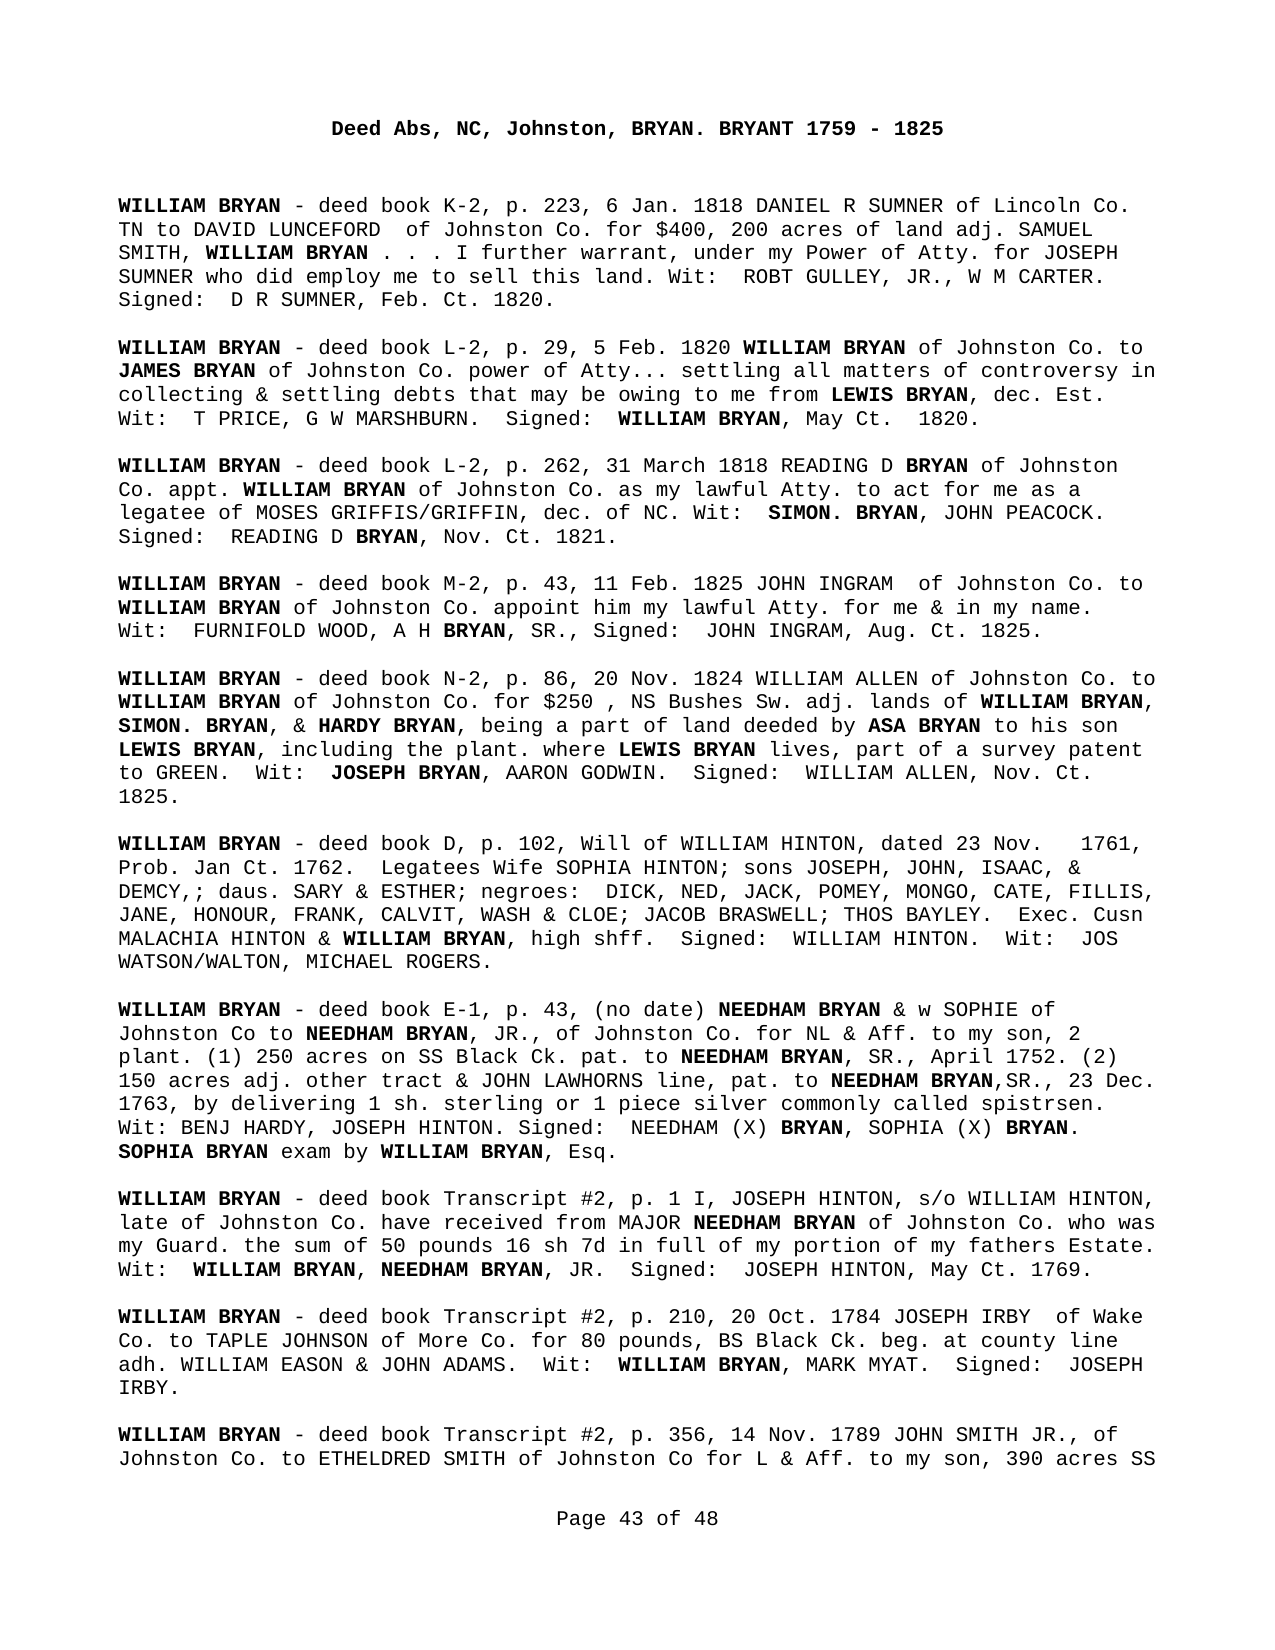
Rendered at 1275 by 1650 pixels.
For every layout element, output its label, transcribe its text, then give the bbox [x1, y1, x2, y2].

text WILLIAM BRYAN - deed book Transcript #2, p. 210, 20 Oct. 1784 JOSEPH IRBY of Wake Co. to TAPLE JOHNSON of More Co. for 80 pounds, BS Black Ck. beg. at county line adh. WILLIAM EASON & JOHN ADAMS. Wit: WILLIAM BRYAN, MARK MYAT. Signed: JOSEPH IRBY. [118, 1306, 1157, 1401]
text WILLIAM BRYAN - deed book L-2, p. 29, 5 Feb. 1820 WILLIAM BRYAN of Johnston Co. to JAMES BRYAN of Johnston Co. power of Atty... settling all matters of controversy in collecting & settling debts that may be owing to me from LEWIS BRYAN, dec. Est. Wit: T PRICE, G W MARSHBURN. Signed: WILLIAM BRYAN, May Ct. 1820. [118, 337, 1157, 431]
text WILLIAM BRYAN - deed book Transcript #2, p. 1 I, JOSEPH HINTON, s/o WILLIAM HINTON, late of Johnston Co. have received from MAJOR NEEDHAM BRYAN of Johnston Co. who was my Guard. the sum of 50 pounds 16 sh 7d in full of my portion of my fathers Estate. Wit: WILLIAM BRYAN, NEEDHAM BRYAN, JR. Signed: JOSEPH HINTON, May Ct. 1769. [118, 1188, 1157, 1283]
text WILLIAM BRYAN - deed book E-1, p. 43, (no date) NEEDHAM BRYAN & w SOPHIE of Johnston Co to NEEDHAM BRYAN, JR., of Johnston Co. for NL & Aff. to my son, 2 plant. (1) 250 acres on SS Black Ck. pat. to NEEDHAM BRYAN, SR., April 1752. (2) 150 acres adj. other tract & JOHN LAWHORNS line, pat. to NEEDHAM BRYAN,SR., 23 Dec. 1763, by delivering 1 sh. sterling or 1 piece silver commonly called spistrsen. Wit: BENJ HARDY, JOSEPH HINTON. Signed: NEEDHAM (X) BRYAN, SOPHIA (X) BRYAN. SOPHIA BRYAN exam by WILLIAM BRYAN, Esq. [118, 999, 1157, 1164]
text WILLIAM BRYAN - deed book L-2, p. 262, 31 March 1818 READING D BRYAN of Johnston Co. appt. WILLIAM BRYAN of Johnston Co. as my lawful Atty. to act for me as a legatee of MOSES GRIFFIS/GRIFFIN, dec. of NC. Wit: SIMON. BRYAN, JOHN PEACOCK. Signed: READING D BRYAN, Nov. Ct. 1821. [118, 455, 1157, 549]
text WILLIAM BRYAN - deed book N-2, p. 86, 20 Nov. 1824 WILLIAM ALLEN of Johnston Co. to WILLIAM BRYAN of Johnston Co. for $250 , NS Bushes Sw. adj. lands of WILLIAM BRYAN, SIMON. BRYAN, & HARDY BRYAN, being a part of land deeded by ASA BRYAN to his son LEWIS BRYAN, including the plant. where LEWIS BRYAN lives, part of a survey patent to GREEN. Wit: JOSEPH BRYAN, AARON GODWIN. Signed: WILLIAM ALLEN, Nov. Ct. 1825. [118, 668, 1157, 810]
text WILLIAM BRYAN - deed book Transcript #2, p. 356, 14 Nov. 1789 JOHN SMITH JR., of Johnston Co. to ETHELDRED SMITH of Johnston Co for L & Aff. to my son, 390 acres SS [118, 1424, 1157, 1472]
text WILLIAM BRYAN - deed book M-2, p. 43, 11 Feb. 1825 JOHN INGRAM of Johnston Co. to WILLIAM BRYAN of Johnston Co. appoint him my lawful Atty. for me & in my name. Wit: FURNIFOLD WOOD, A H BRYAN, SR., Signed: JOHN INGRAM, Aug. Ct. 1825. [118, 573, 1157, 644]
text WILLIAM BRYAN - deed book D, p. 102, Will of WILLIAM HINTON, dated 23 Nov. 1761, Prob. Jan Ct. 1762. Legatees Wife SOPHIA HINTON; sons JOSEPH, JOHN, ISAAC, & DEMCY,; daus. SARY & ESTHER; negroes: DICK, NED, JACK, POMEY, MONGO, CATE, FILLIS, JANE, HONOUR, FRANK, CALVIT, WASH & CLOE; JACOB BRASWELL; THOS BAYLEY. Exec. Cusn MALACHIA HINTON & WILLIAM BRYAN, high shff. Signed: WILLIAM HINTON. Wit: JOS WATSON/WALTON, MICHAEL ROGERS. [118, 833, 1157, 975]
text WILLIAM BRYAN - deed book K-2, p. 223, 6 Jan. 1818 DANIEL R SUMNER of Lincoln Co. TN to DAVID LUNCEFORD of Johnston Co. for $400, 200 acres of land adj. SAMUEL SMITH, WILLIAM BRYAN . . . I further warrant, under my Power of Atty. for JOSEPH SUMNER who did employ me to sell this land. Wit: ROBT GULLEY, JR., W M CARTER. Signed: D R SUMNER, Feb. Ct. 1820. [118, 195, 1157, 313]
